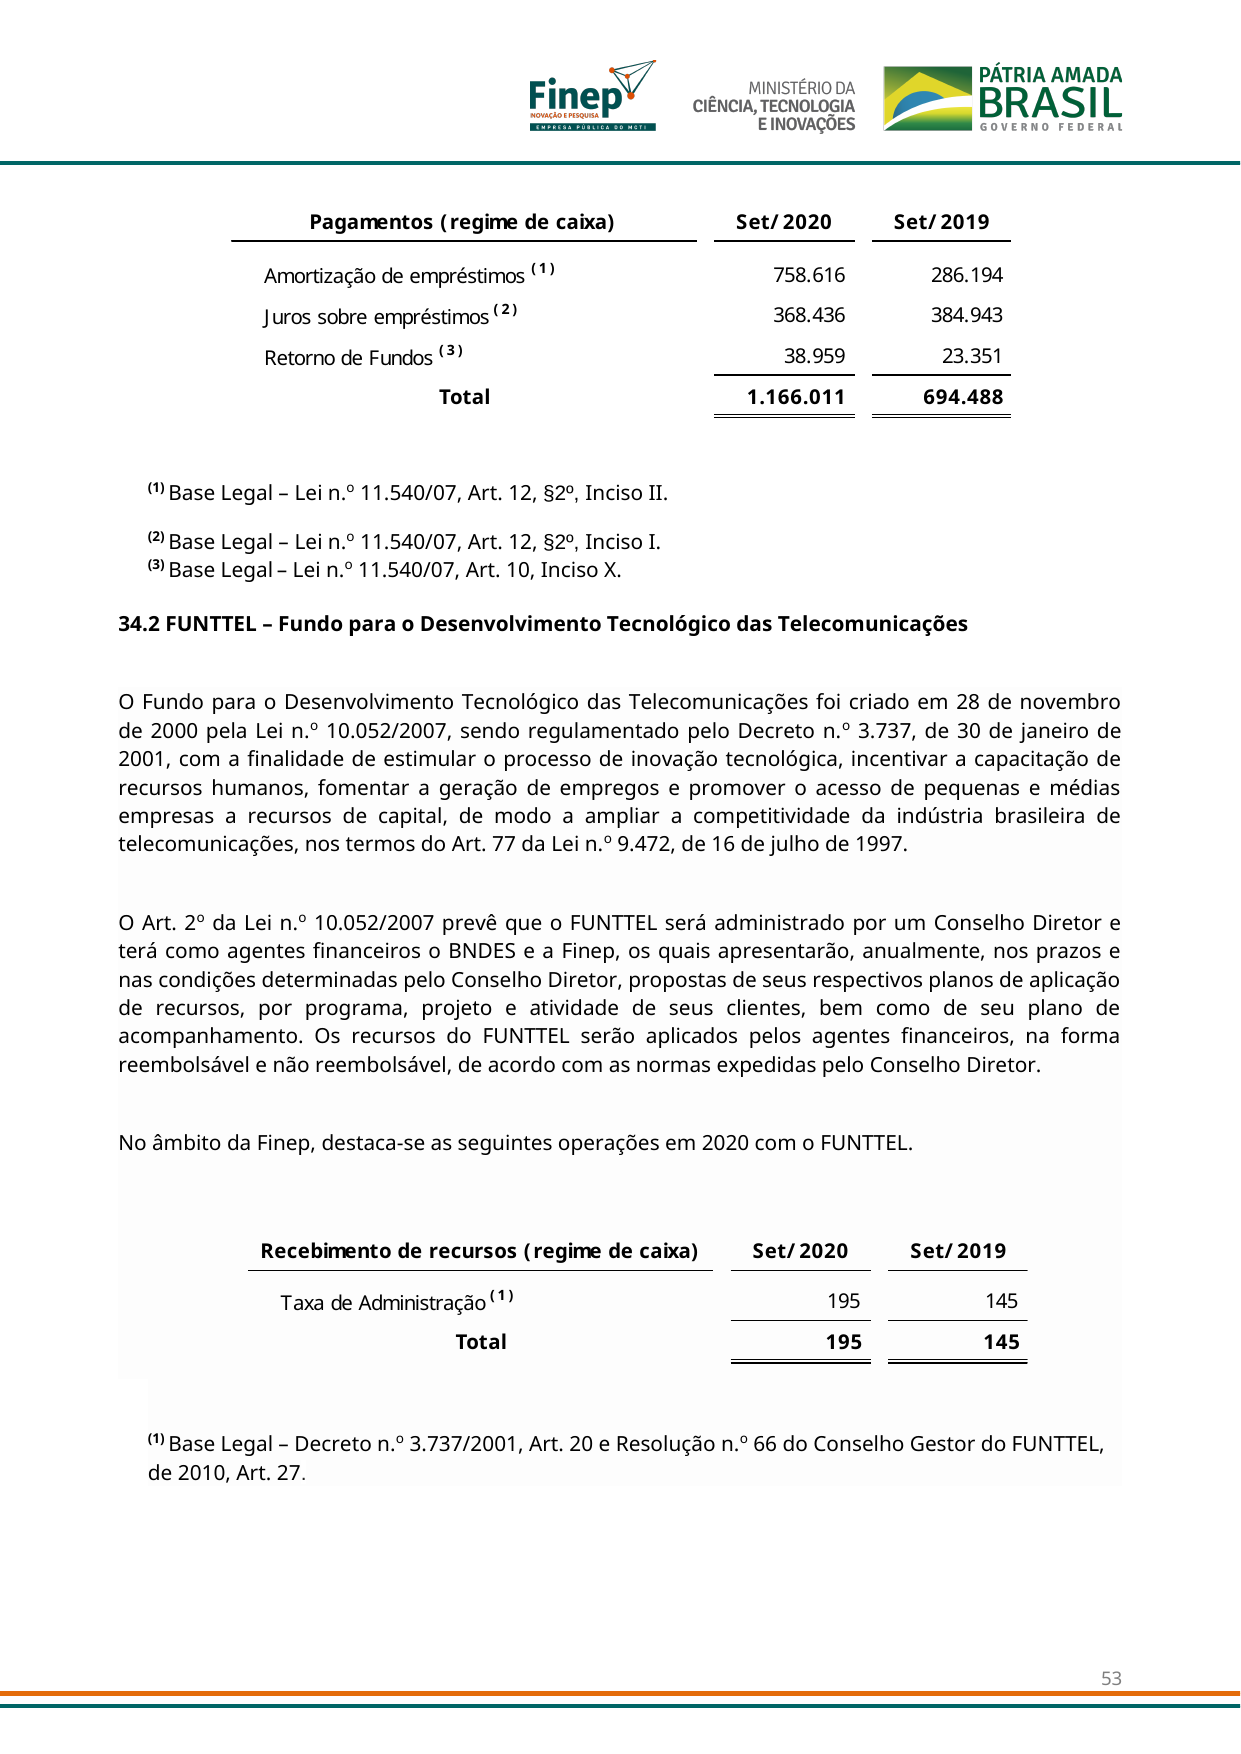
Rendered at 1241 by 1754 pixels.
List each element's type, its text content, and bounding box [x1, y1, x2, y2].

picture [530, 60, 1123, 134]
text (3) Base Legal – Lei n.o 11.540/07, Art. 10, Inciso X. [148, 555, 1092, 584]
text O Fundo para o Desenvolvimento Tecnológico das Telecomunicações foi criado em 28 de novembro de 2000 pela Lei n.o 10.052/2007, sendo regulamentado pelo Decreto n.o 3.737, de 30 de janeiro de 2001, com a finalidade de estimular o processo de inovação tecnológica, incentivar a capacitação de recursos humanos, fomentar a geração de empregos e promover o acesso de pequenas e médias empresas a recursos de capital, de modo a ampliar a competitividade da indústria brasileira de telecomunicações, nos termos do Art. 77 da Lei n.o 9.472, de 16 de julho de 1997. [118, 687, 1122, 858]
text (1) Base Legal – Decreto n.o 3.737/2001, Art. 20 e Resolução n.o 66 do Conselho Gestor do FUNTTEL, de 2010, Art. 27. [148, 1429, 1122, 1486]
text (1) Base Legal – Lei n.o 11.540/07, Art. 12, §2º, Inciso II. [118, 478, 1122, 506]
text (2) Base Legal – Lei n.o 11.540/07, Art. 12, §2º, Inciso I. [118, 527, 1122, 555]
text O Art. 2o da Lei n.o 10.052/2007 prevê que o FUNTTEL será administrado por um Conselho Diretor e terá como agentes financeiros o BNDES e a Finep, os quais apresentarão, anualmente, nos prazos e nas condições determinadas pelo Conselho Diretor, propostas de seus respectivos planos de aplicação de recursos, por programa, projeto e atividade de seus clientes, bem como de seu plano de acompanhamento. Os recursos do FUNTTEL serão aplicados pelos agentes financeiros, na forma reembolsável e não reembolsável, de acordo com as normas expedidas pelo Conselho Diretor. [118, 908, 1122, 1078]
subtitle 34.2 FUNTTEL – Fundo para o Desenvolvimento Tecnológico das Telecomunicações [118, 609, 1122, 637]
text No âmbito da Finep, destaca-se as seguintes operações em 2020 com o FUNTTEL. [118, 1128, 1122, 1157]
